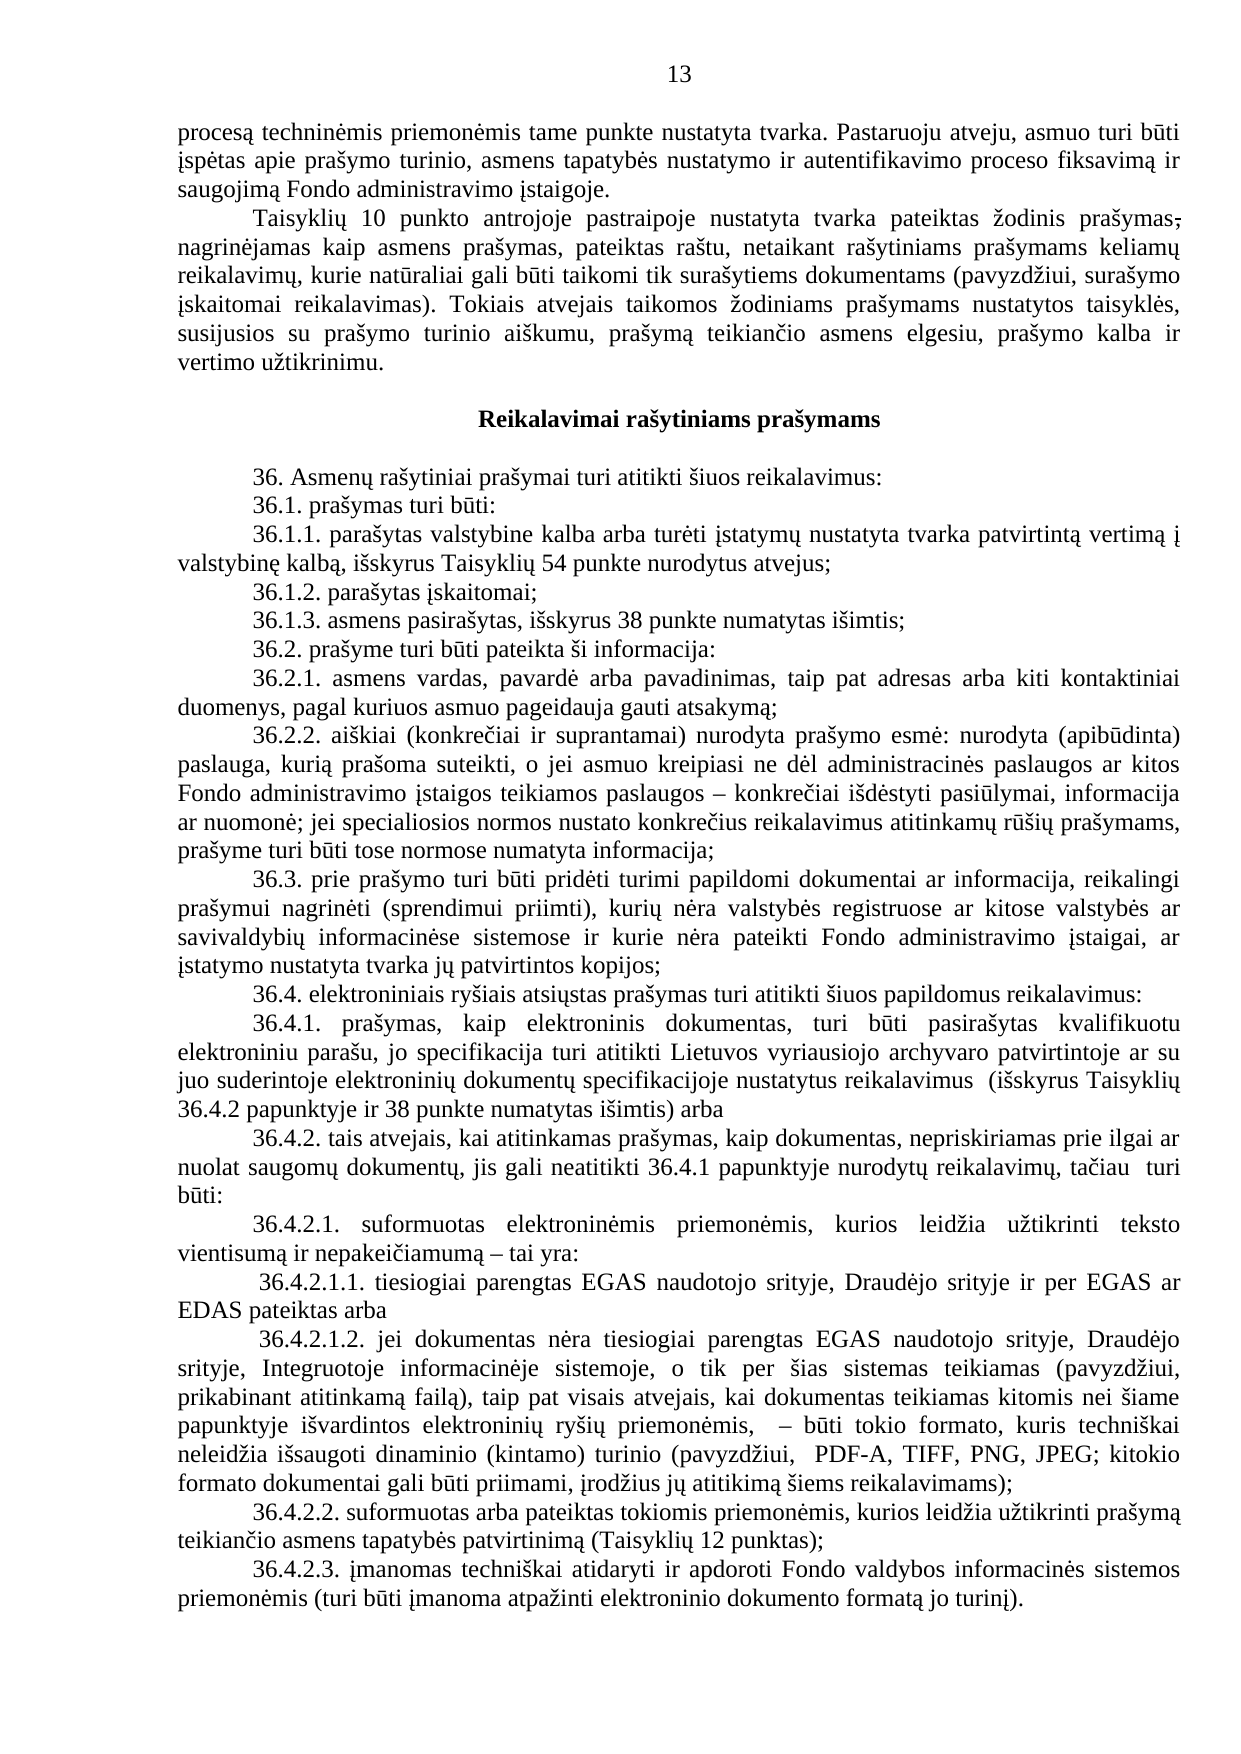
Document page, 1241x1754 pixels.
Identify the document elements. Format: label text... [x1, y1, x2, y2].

text 36.4.2.2. suformuotas arba pateiktas tokiomis priemonėmis, kurios leidžia užtikrinti prašymą teikiančio asmens tapatybės patvirtinimą (Taisyklių 12 punktas); [177, 1497, 1181, 1554]
text 36. Asmenų rašytiniai prašymai turi atitikti šiuos reikalavimus: [177, 462, 1181, 490]
text 36.1.1. parašytas valstybine kalba arba turėti įstatymų nustatyta tvarka patvirtintą vertimą į valstybinę kalbą, išskyrus Taisyklių 54 punkte nurodytus atvejus; [177, 519, 1181, 577]
text Taisyklių 10 punkto antrojoje pastraipoje nustatyta tvarka pateiktas žodinis prašymas, nagrinėjamas kaip asmens prašymas, pateiktas raštu, netaikant rašytiniams prašymams keliamų reikalavimų, kurie natūraliai gali būti taikomi tik surašytiems dokumentams (pavyzdžiui, surašymo įskaitomai reikalavimas). Tokiais atvejais taikomos žodiniams prašymams nustatytos taisyklės, susijusios su prašymo turinio aiškumu, prašymą teikiančio asmens elgesiu, prašymo kalba ir vertimo užtikrinimu. [177, 203, 1181, 375]
text 36.3. prie prašymo turi būti pridėti turimi papildomi dokumentai ar informacija, reikalingi prašymui nagrinėti (sprendimui priimti), kurių nėra valstybės registruose ar kitose valstybės ar savivaldybių informacinėse sistemose ir kurie nėra pateikti Fondo administravimo įstaigai, ar įstatymo nustatyta tvarka jų patvirtintos kopijos; [177, 864, 1181, 979]
text 36.4.2.1. suformuotas elektroninėmis priemonėmis, kurios leidžia užtikrinti teksto vientisumą ir nepakeičiamumą – tai yra: [177, 1209, 1181, 1267]
text 36.1. prašymas turi būti: [177, 490, 1181, 519]
text procesą techninėmis priemonėmis tame punkte nustatyta tvarka. Pastaruoju atveju, asmuo turi būti įspėtas apie prašymo turinio, asmens tapatybės nustatymo ir autentifikavimo proceso fiksavimą ir saugojimą Fondo administravimo įstaigoje. [177, 117, 1181, 203]
text 36.4.2.1.2. jei dokumentas nėra tiesiogiai parengtas EGAS naudotojo srityje, Draudėjo srityje, Integruotoje informacinėje sistemoje, o tik per šias sistemas teikiamas (pavyzdžiui, prikabinant atitinkamą failą), taip pat visais atvejais, kai dokumentas teikiamas kitomis nei šiame papunktyje išvardintos elektroninių ryšių priemonėmis, – būti tokio formato, kuris techniškai neleidžia išsaugoti dinaminio (kintamo) turinio (pavyzdžiui, PDF-A, TIFF, PNG, JPEG; kitokio formato dokumentai gali būti priimami, įrodžius jų atitikimą šiems reikalavimams); [177, 1324, 1181, 1497]
text 36.1.3. asmens pasirašytas, išskyrus 38 punkte numatytas išimtis; [177, 605, 1181, 634]
text 36.4.2. tais atvejais, kai atitinkamas prašymas, kaip dokumentas, nepriskiriamas prie ilgai ar nuolat saugomų dokumentų, jis gali neatitikti 36.4.1 papunktyje nurodytų reikalavimų, tačiau turi būti: [177, 1123, 1181, 1209]
text 36.4.2.1.1. tiesiogiai parengtas EGAS naudotojo srityje, Draudėjo srityje ir per EGAS ar EDAS pateiktas arba [177, 1267, 1181, 1324]
text 36.2.2. aiškiai (konkrečiai ir suprantamai) nurodyta prašymo esmė: nurodyta (apibūdinta) paslauga, kurią prašoma suteikti, o jei asmuo kreipiasi ne dėl administracinės paslaugos ar kitos Fondo administravimo įstaigos teikiamos paslaugos – konkrečiai išdėstyti pasiūlymai, informacija ar nuomonė; jei specialiosios normos nustato konkrečius reikalavimus atitinkamų rūšių prašymams, prašyme turi būti tose normose numatyta informacija; [177, 720, 1181, 864]
text 36.4.2.3. įmanomas techniškai atidaryti ir apdoroti Fondo valdybos informacinės sistemos priemonėmis (turi būti įmanoma atpažinti elektroninio dokumento formatą jo turinį). [177, 1554, 1181, 1612]
text 36.2.1. asmens vardas, pavardė arba pavadinimas, taip pat adresas arba kiti kontaktiniai duomenys, pagal kuriuos asmuo pageidauja gauti atsakymą; [177, 663, 1181, 720]
text 36.4.1. prašymas, kaip elektroninis dokumentas, turi būti pasirašytas kvalifikuotu elektroniniu parašu, jo specifikacija turi atitikti Lietuvos vyriausiojo archyvaro patvirtintoje ar su juo suderintoje elektroninių dokumentų specifikacijoje nustatytus reikalavimus (išskyrus Taisyklių 36.4.2 papunktyje ir 38 punkte numatytas išimtis) arba [177, 1008, 1181, 1123]
text 36.1.2. parašytas įskaitomai; [177, 577, 1181, 605]
text Reikalavimai rašytiniams prašymams [177, 404, 1181, 433]
text 36.2. prašyme turi būti pateikta ši informacija: [177, 634, 1181, 663]
text 36.4. elektroniniais ryšiais atsiųstas prašymas turi atitikti šiuos papildomus reikalavimus: [177, 979, 1181, 1008]
